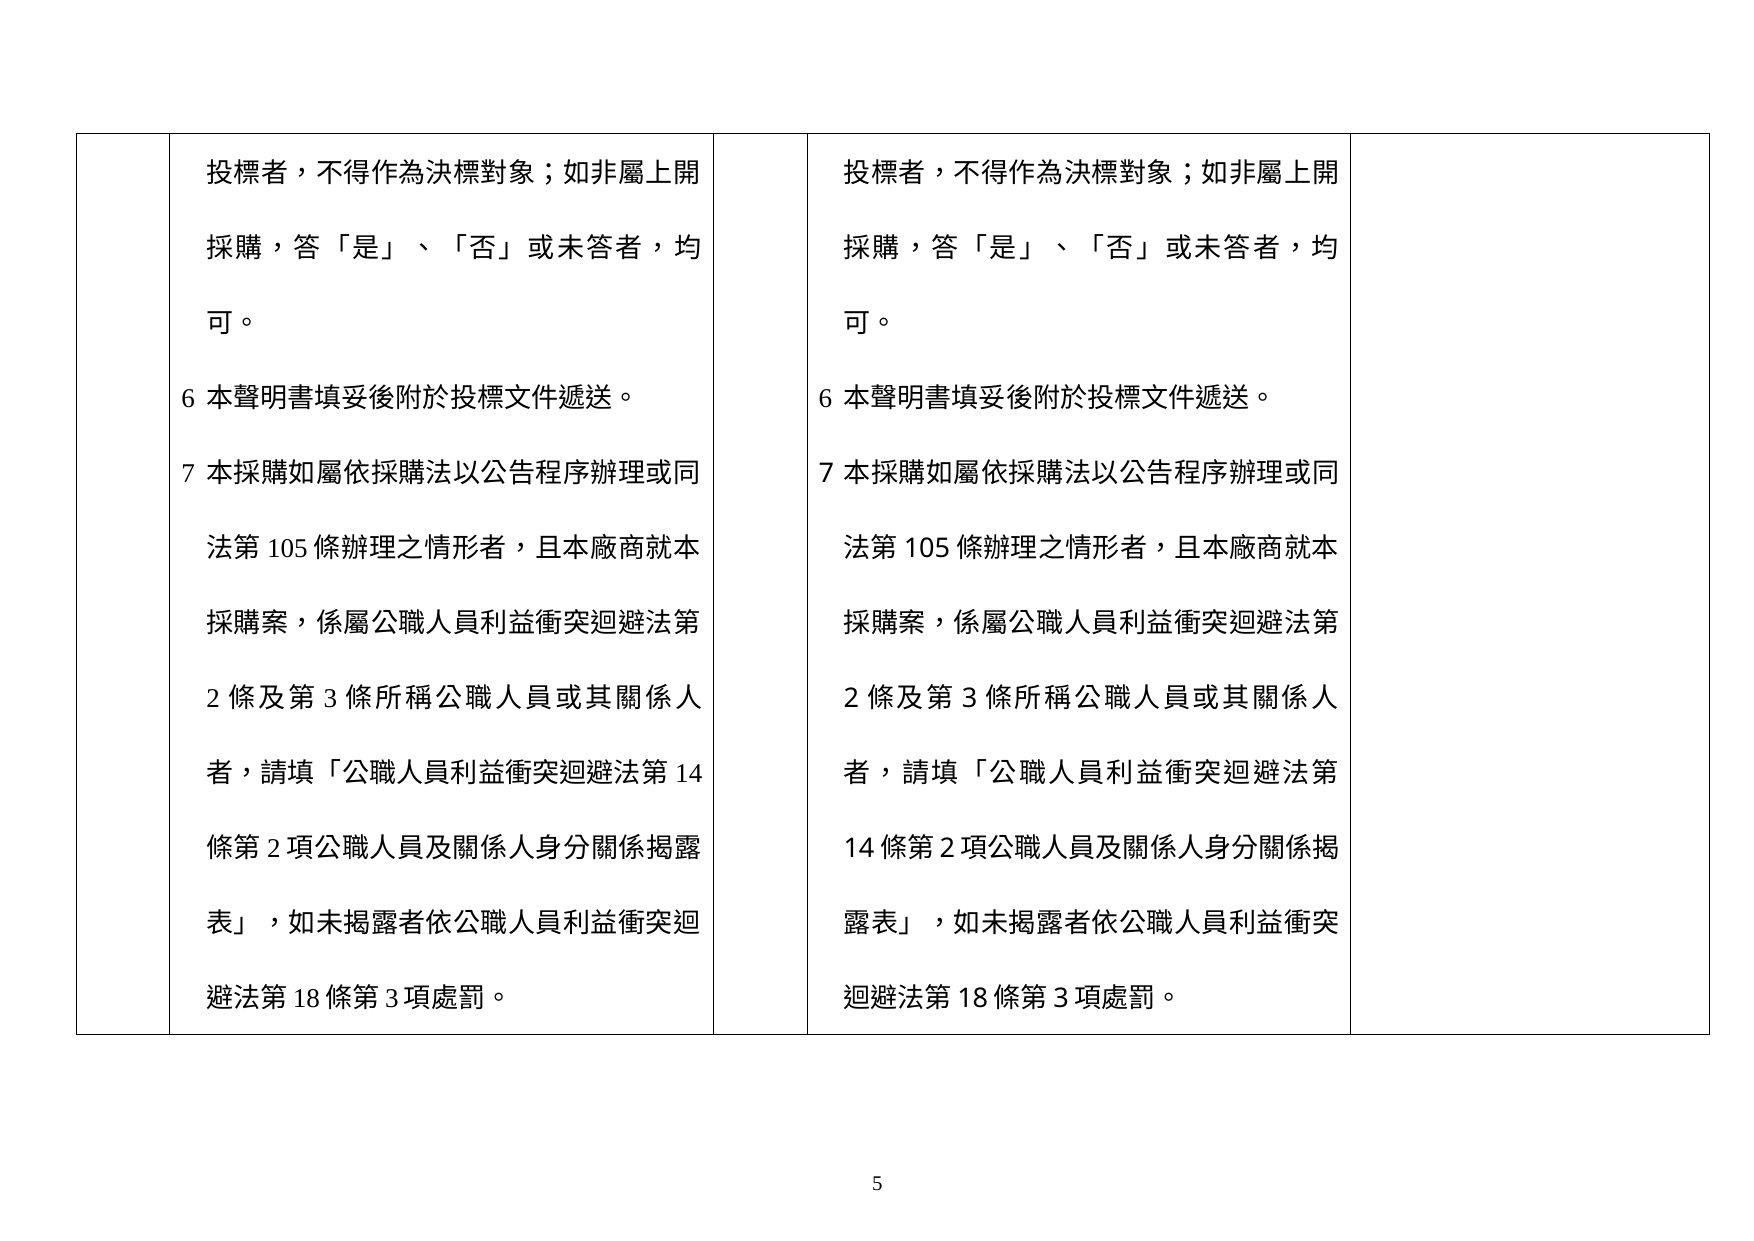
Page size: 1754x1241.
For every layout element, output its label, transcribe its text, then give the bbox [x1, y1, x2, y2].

table_cell [714, 134, 807, 1034]
table_cell 投標者，不得作為決標對象；如非屬上開採購，答「是」、「否」或未答者，均可。 本聲明書填妥後附於投標文件遞送。 本採購如屬依採購法以公告程序辦理或同法第105條辦理之情形者，且本廠商就本採購案，係屬公職人員利益衝突迴避法第2條及第3條所稱公職人員或其關係人者，請填「公職人員利益衝突迴避法第14條第2項公職人員及關係人身分關係揭露表」，如未揭露者依公職人員利益衝突迴避法第18條第3項處罰。 [808, 134, 1350, 1034]
table_cell 投標者，不得作為決標對象；如非屬上開採購，答「是」、「否」或未答者，均可。 本聲明書填妥後附於投標文件遞送。 本採購如屬依採購法以公告程序辦理或同法第105條辦理之情形者，且本廠商就本採購案，係屬公職人員利益衝突迴避法第2條及第3條所稱公職人員或其關係人者，請填「公職人員利益衝突迴避法第14條第2項公職人員及關係人身分關係揭露表」，如未揭露者依公職人員利益衝突迴避法第18條第3項處罰。 [170, 134, 713, 1034]
table_cell [77, 134, 169, 1034]
table_cell [1351, 134, 1709, 1034]
